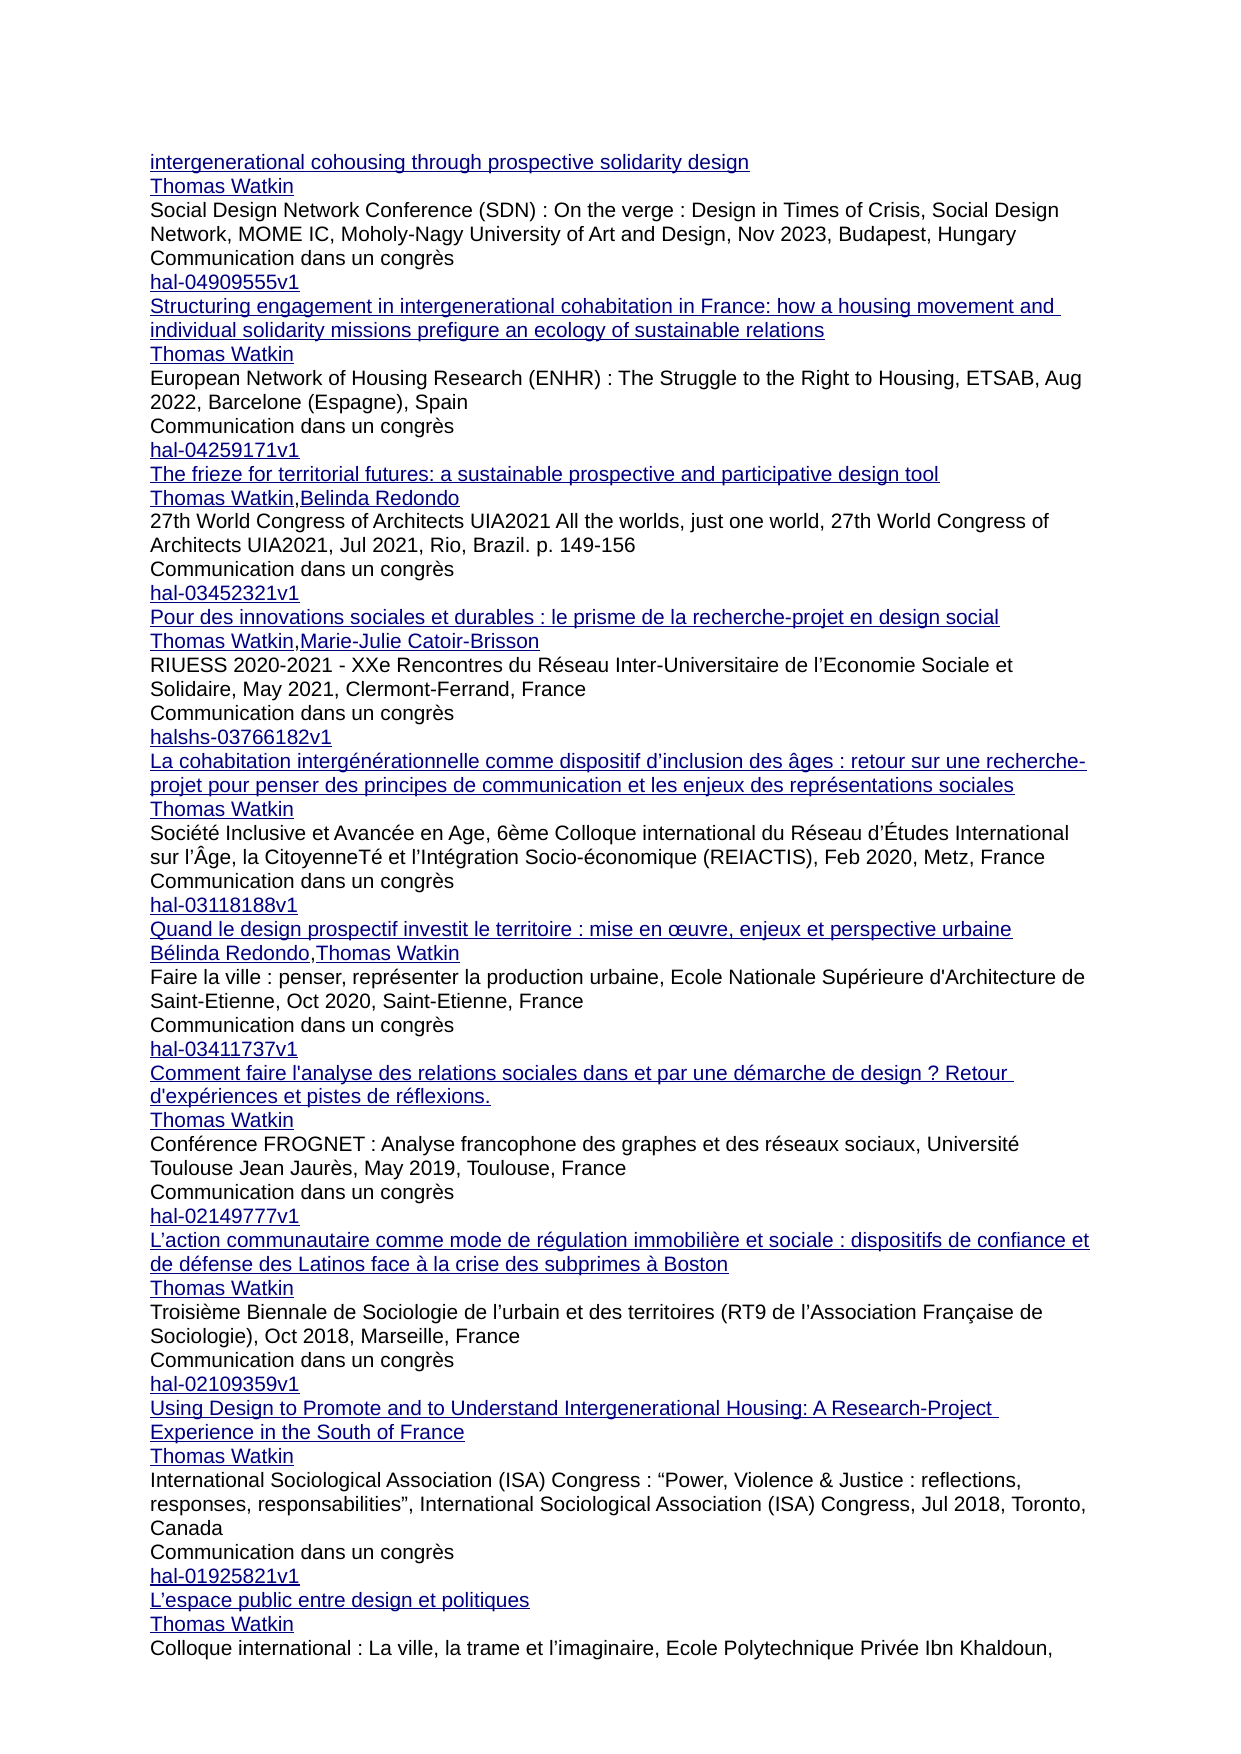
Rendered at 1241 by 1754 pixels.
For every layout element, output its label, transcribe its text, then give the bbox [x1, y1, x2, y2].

table_cell L’espace public entre design et politiques Thomas Watkin Colloque international : La ville, la trame et l’imaginaire, Ecole Polytechnique Privée Ibn Khaldoun, [150, 1588, 1090, 1659]
table_cell Using Design to Promote and to Understand Intergenerational Housing: A Research-Project Experience in the South of France Thomas Watkin International Sociological Association (ISA) Congress : “Power, Violence & Justice : reflections, responses, responsabilities”, International Sociological Association (ISA) Congress, Jul 2018, Toronto, Canada Communication dans un congrès hal-01925821v1 [150, 1396, 1090, 1587]
table_cell Structuring engagement in intergenerational cohabitation in France: how a housing movement and individual solidarity missions prefigure an ecology of sustainable relations Thomas Watkin European Network of Housing Research (ENHR) : The Struggle to the Right to Housing, ETSAB, Aug 2022, Barcelone (Espagne), Spain Communication dans un congrès hal-04259171v1 [150, 294, 1090, 461]
table_cell Quand le design prospectif investit le territoire : mise en œuvre, enjeux et perspective urbaine Bélinda Redondo,Thomas Watkin Faire la ville : penser, représenter la production urbaine, Ecole Nationale Supérieure d'Architecture de Saint-Etienne, Oct 2020, Saint-Etienne, France Communication dans un congrès hal-03411737v1 [150, 917, 1090, 1060]
table_cell Pour des innovations sociales et durables : le prisme de la recherche-projet en design social Thomas Watkin,Marie-Julie Catoir-Brisson RIUESS 2020-2021 - XXe Rencontres du Réseau Inter-Universitaire de l’Economie Sociale et Solidaire, May 2021, Clermont-Ferrand, France Communication dans un congrès halshs-03766182v1 [150, 605, 1090, 749]
table_cell L’action communautaire comme mode de régulation immobilière et sociale : dispositifs de confiance et [150, 1228, 1090, 1249]
table_cell La cohabitation intergénérationnelle comme dispositif d’inclusion des âges : retour sur une recherche-projet pour penser des principes de communication et les enjeux des représentations sociales Thomas Watkin Société Inclusive et Avancée en Age, 6ème Colloque international du Réseau d’Études International sur l’Âge, la CitoyenneTé et l’Intégration Socio-économique (REIACTIS), Feb 2020, Metz, France Communication dans un congrès hal-03118188v1 [150, 749, 1090, 917]
table_cell The frieze for territorial futures: a sustainable prospective and participative design tool Thomas Watkin,Belinda Redondo 27th World Congress of Architects UIA2021 All the worlds, just one world, 27th World Congress of Architects UIA2021, Jul 2021, Rio, Brazil. p. 149-156 Communication dans un congrès hal-03452321v1 [150, 461, 1090, 605]
table_cell Comment faire l'analyse des relations sociales dans et par une démarche de design ? Retour d'expériences et pistes de réflexions. Thomas Watkin Conférence FROGNET : Analyse francophone des graphes et des réseaux sociaux, Université Toulouse Jean Jaurès, May 2019, Toulouse, France Communication dans un congrès hal-02149777v1 [150, 1060, 1090, 1228]
table_cell intergenerational cohousing through prospective solidarity design Thomas Watkin Social Design Network Conference (SDN) : On the verge : Design in Times of Crisis, Social Design Network, MOME IC, Moholy-Nagy University of Art and Design, Nov 2023, Budapest, Hungary Communication dans un congrès hal-04909555v1 [150, 150, 1090, 294]
table_cell de défense des Latinos face à la crise des subprimes à Boston Thomas Watkin Troisième Biennale de Sociologie de l’urbain et des territoires (RT9 de l’Association Française de Sociologie), Oct 2018, Marseille, France Communication dans un congrès hal-02109359v1 [150, 1250, 1090, 1396]
